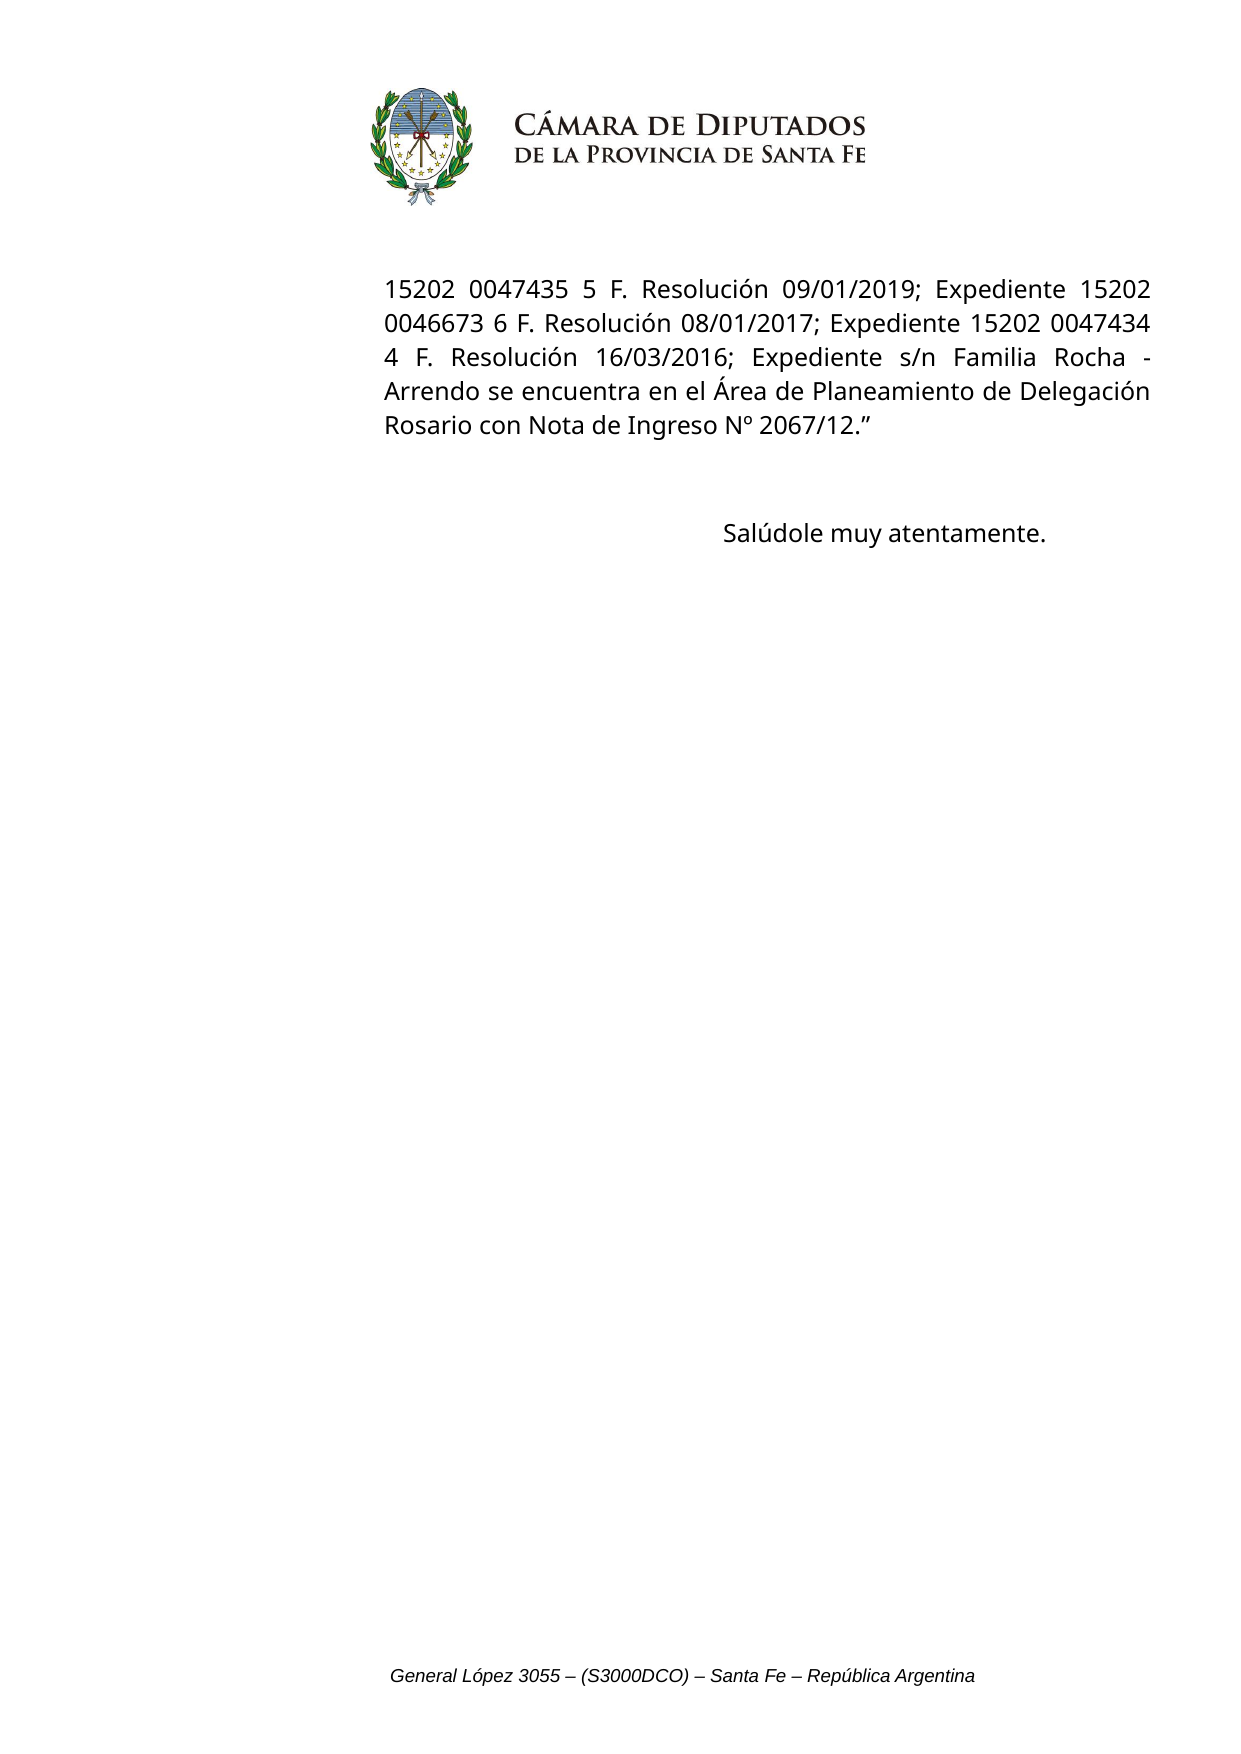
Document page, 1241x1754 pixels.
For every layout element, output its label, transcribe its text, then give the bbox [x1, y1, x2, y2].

text Salúdole muy atentamente. [649, 516, 1152, 550]
picture [370, 88, 866, 210]
text 15202 0047435 5 F. Resolución 09/01/2019; Expediente 15202 0046673 6 F. Resolución 08/01/2017; Expediente 15202 0047434 4 F. Resolución 16/03/2016; Expediente s/n Familia Rocha - Arrendo se encuentra en el Área de Planeamiento de Delegación Rosario con Nota de Ingreso Nº 2067/12.” [384, 272, 1152, 442]
